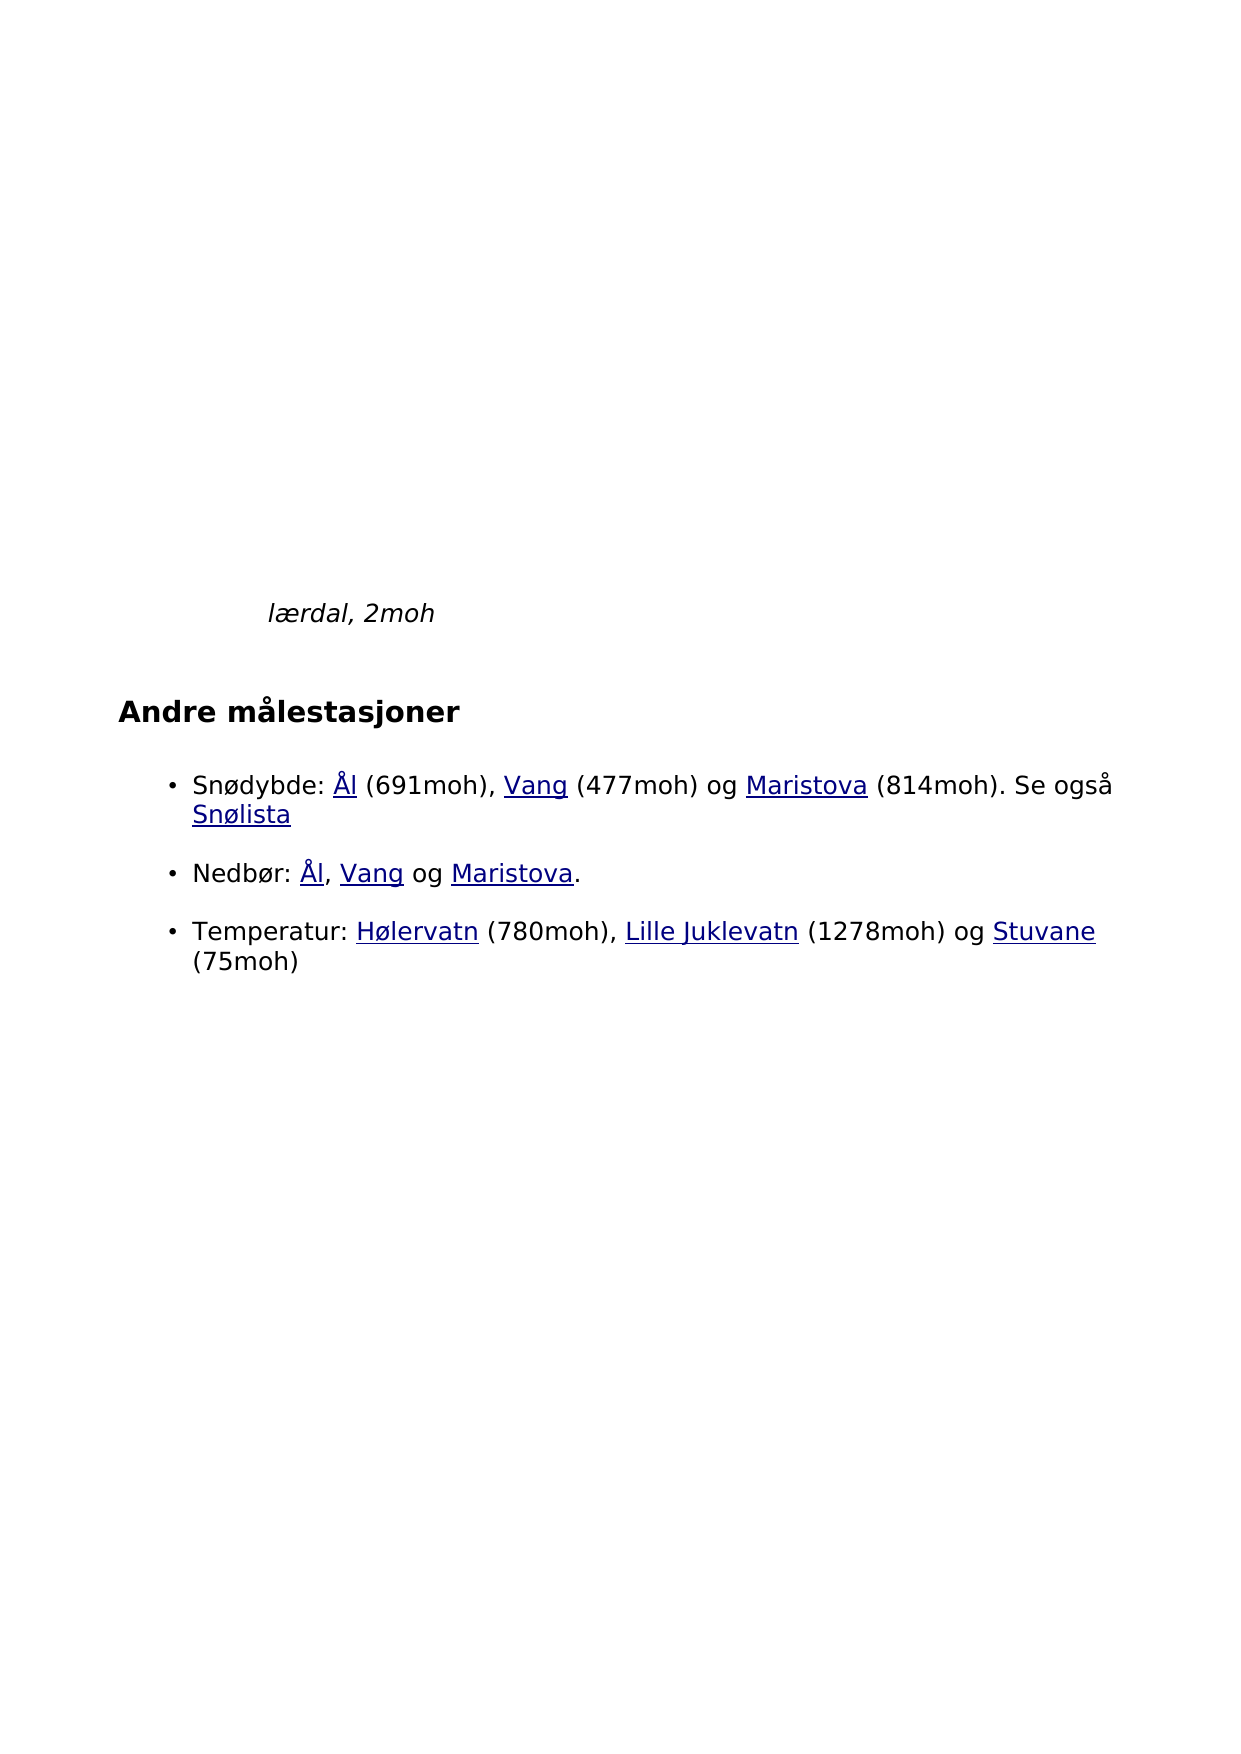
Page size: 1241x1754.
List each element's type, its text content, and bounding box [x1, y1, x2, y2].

list Temperatur: Hølervatn (780moh), Lille Juklevatn (1278moh) og Stuvane (75moh) [177, 918, 1122, 976]
list Snødybde: Ål (691moh), Vang (477moh) og Maristova (814moh). Se også Snølista [177, 771, 1122, 829]
subtitle Andre målestasjoner [118, 695, 1122, 729]
text lærdal, 2moh [118, 131, 587, 628]
list Nedbør: Ål, Vang og Maristova. [177, 859, 1122, 888]
